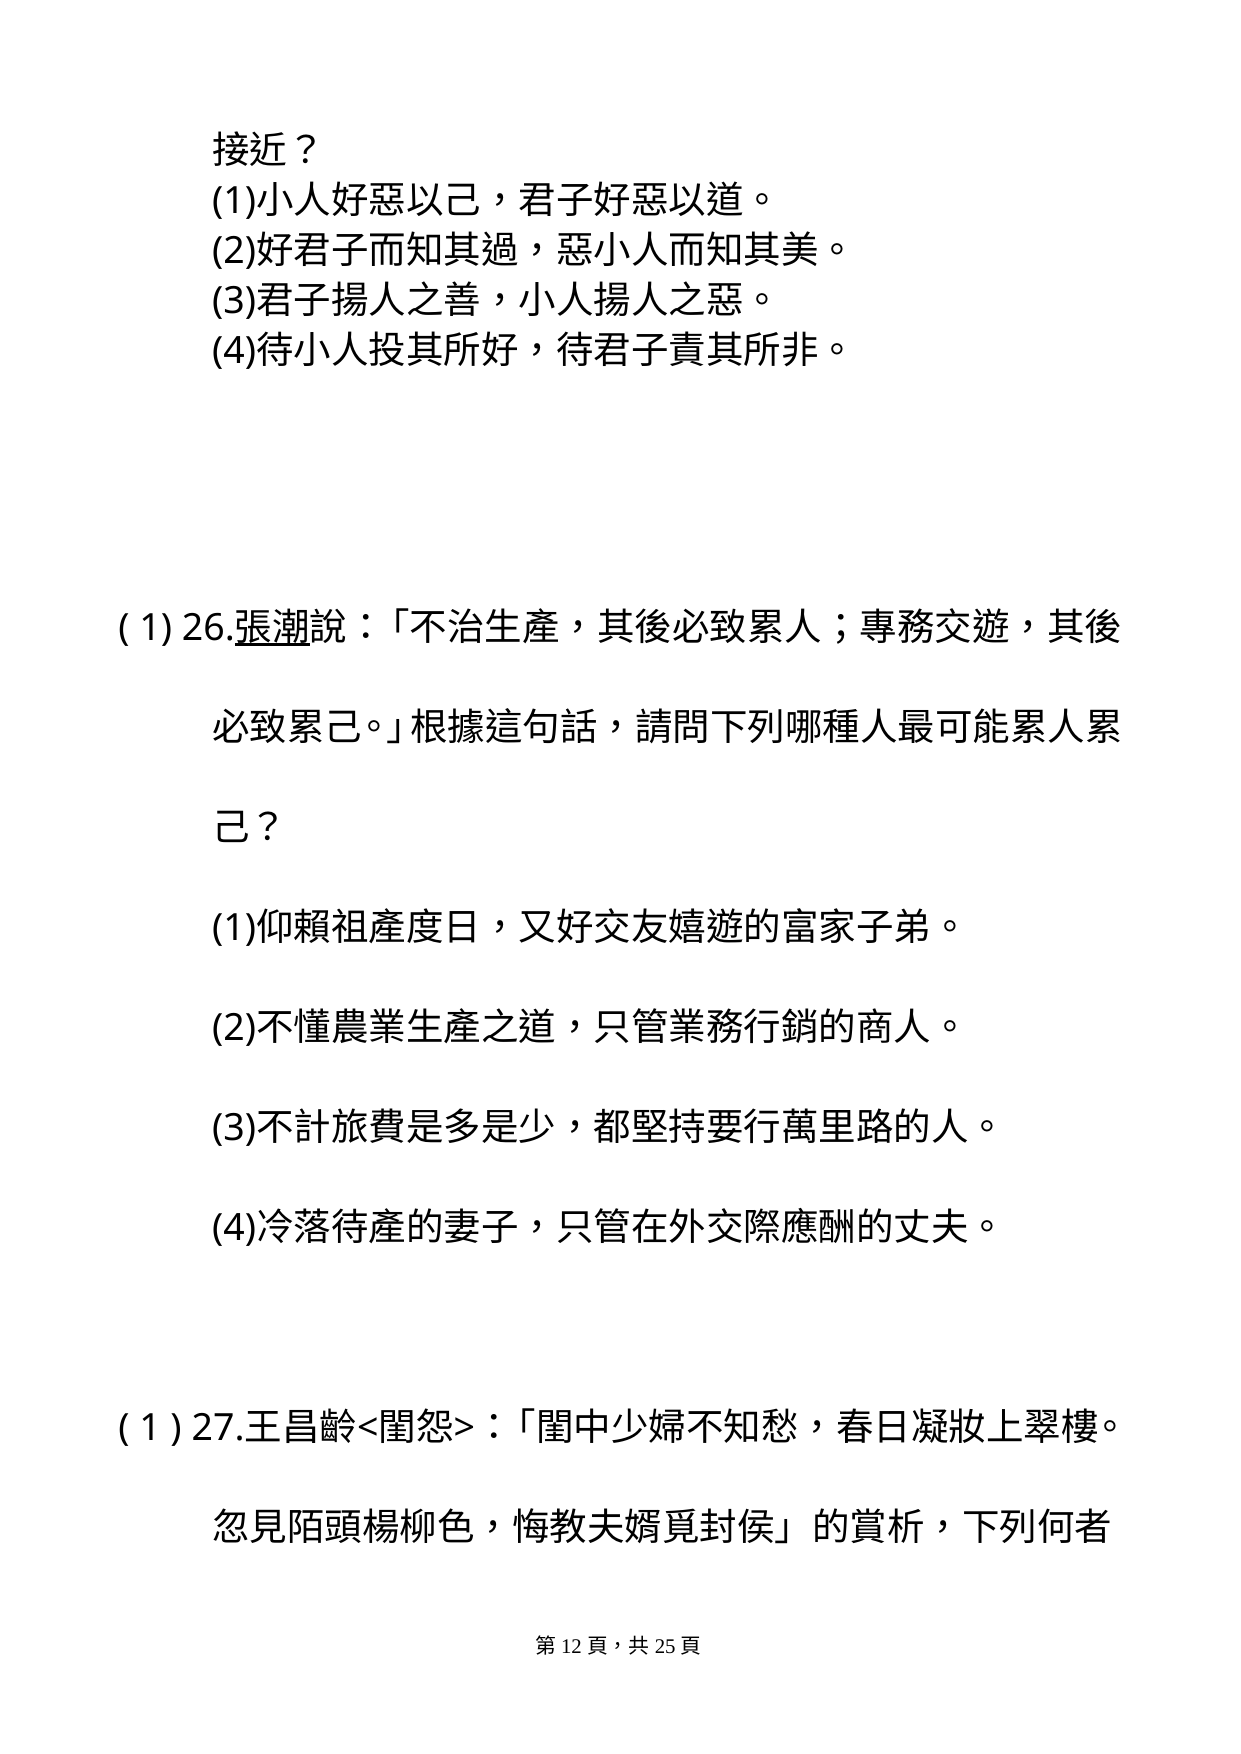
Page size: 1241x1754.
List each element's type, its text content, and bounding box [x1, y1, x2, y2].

text (4)待小人投其所好，待君子責其所非。 [118, 324, 1122, 374]
text (4)冷落待產的妻子，只管在外交際應酬的丈夫。 [118, 1174, 1122, 1274]
text (3)不計旅費是多是少，都堅持要行萬里路的人。 [118, 1074, 1122, 1174]
text (2)不懂農業生產之道，只管業務行銷的商人。 [118, 974, 1122, 1074]
text (1)小人好惡以己，君子好惡以道。 [205, 174, 1122, 224]
text (3)君子揚人之善，小人揚人之惡。 [118, 274, 1122, 324]
text ( 1) 26.張潮說：「不治生產，其後必致累人；專務交遊，其後必致累己。」根據這句話，請問下列哪種人最可能累人累己？ [118, 574, 1122, 874]
text (2)好君子而知其過，惡小人而知其美。 [118, 224, 1122, 274]
text 接近？ [118, 124, 1122, 174]
text (1)仰賴祖產度日，又好交友嬉遊的富家子弟。 [118, 874, 1122, 974]
text ( 1 ) 27.王昌齡<閨怨>：「閨中少婦不知愁，春日凝妝上翠樓。忽見陌頭楊柳色，悔教夫婿覓封侯」的賞析，下列何者敘述有誤？ [118, 1374, 1122, 1574]
